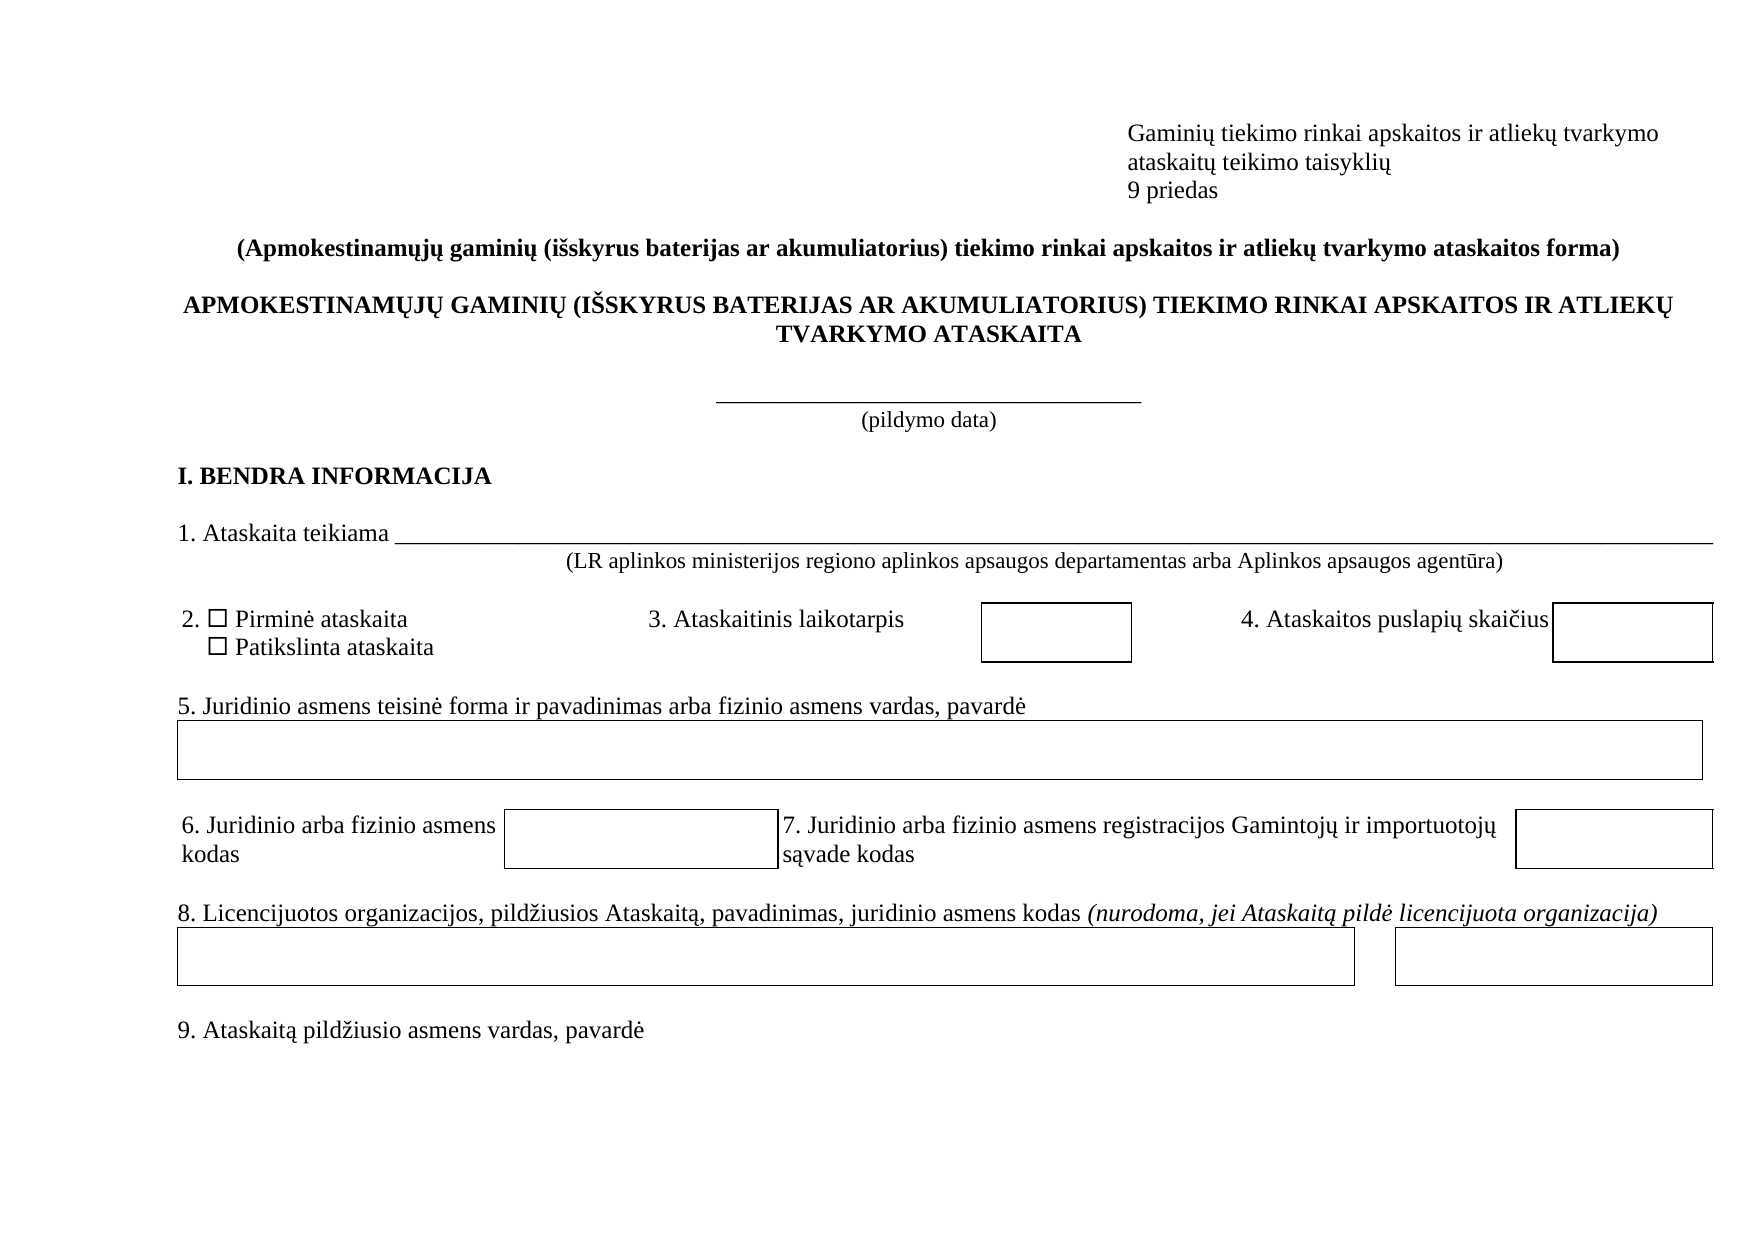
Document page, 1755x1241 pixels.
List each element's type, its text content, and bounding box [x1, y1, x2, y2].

text __________________________________ [177, 377, 1680, 406]
table_header 3. Ataskaitinis laikotarpis [644, 602, 981, 661]
table_header [178, 721, 1702, 779]
text 9. Ataskaitą pildžiusio asmens vardas, pavardė [177, 1015, 1680, 1044]
table_header [1554, 604, 1712, 661]
text 8. Licencijuotos organizacijos, pildžiusios Ataskaitą, pavadinimas, juridinio asmens kodas (nurodoma, jei Ataskaitą pildė licencijuota organizacija) [177, 898, 1680, 927]
text (pildymo data) [177, 406, 1680, 432]
text I. BENDRA INFORMACIJA [177, 461, 1680, 489]
table_header 4. Ataskaitos puslapių skaičius [1132, 602, 1552, 661]
table_header 2.  Pirminė ataskaita  Patikslinta ataskaita [177, 602, 644, 661]
table_header [1396, 928, 1712, 985]
text 9 priedas [1127, 176, 1680, 204]
text Gaminių tiekimo rinkai apskaitos ir atliekų tvarkymo [1127, 118, 1680, 147]
table_header 6. Juridinio arba fizinio asmens kodas [177, 809, 504, 868]
table_header [505, 810, 777, 868]
text 1. Ataskaita teikiama [177, 518, 1680, 547]
table_header 7. Juridinio arba fizinio asmens registracijos Gamintojų ir importuotojų sąvade kodas [779, 809, 1515, 868]
text (Apmokestinamųjų gaminių (išskyrus baterijas ar akumuliatorius) tiekimo rinkai apskaitos ir atliekų tvarkymo ataskaitos forma) [177, 233, 1680, 262]
table_header [1517, 810, 1712, 868]
text (LR aplinkos ministerijos regiono aplinkos apsaugos departamentas arba Aplinkos apsaugos agentūra) [390, 547, 1680, 573]
text ataskaitų teikimo taisyklių [1127, 147, 1680, 176]
text APMOKESTINAMŲJŲ GAMINIŲ (IŠSKYRUS BATERIJAS AR AKUMULIATORIUS) TIEKIMO RINKAI APSKAITOS IR ATLIEKŲ TVARKYMO ATASKAITA [177, 291, 1680, 348]
table_header [178, 928, 1354, 985]
text 5. Juridinio asmens teisinė forma ir pavadinimas arba fizinio asmens vardas, pavardė [177, 691, 1680, 720]
table_header [982, 604, 1131, 661]
table_header [1355, 927, 1395, 985]
